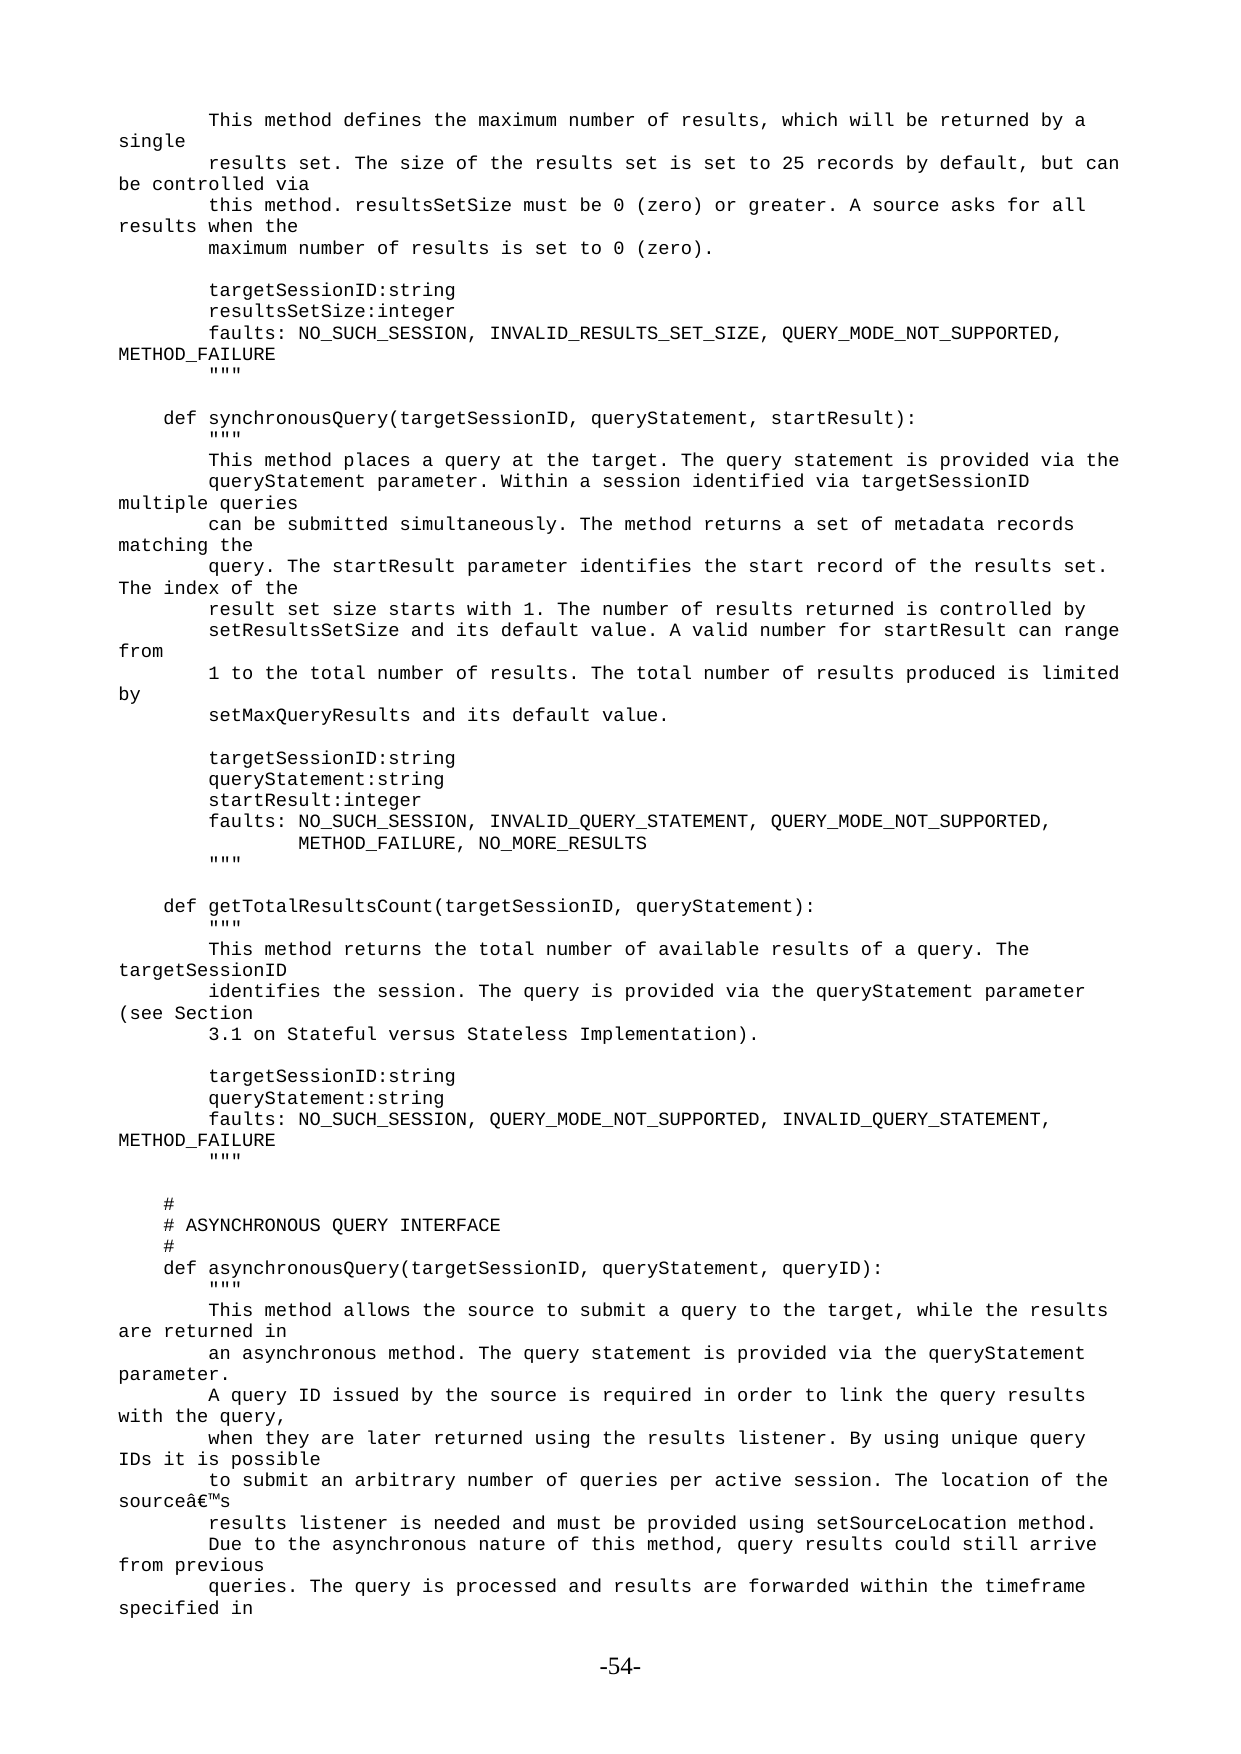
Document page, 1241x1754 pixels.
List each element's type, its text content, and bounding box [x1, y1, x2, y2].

text This method returns the total number of available results of a query. The targetSessionID [118, 940, 1122, 982]
text """ [118, 855, 1122, 876]
text faults: NO_SUCH_SESSION, QUERY_MODE_NOT_SUPPORTED, INVALID_QUERY_STATEMENT, METHOD_FAILURE [118, 1110, 1122, 1152]
text """ [118, 366, 1122, 387]
text queryStatement:string [118, 770, 1122, 791]
text queryStatement:string [118, 1088, 1122, 1110]
text queries. The query is processed and results are forwarded within the timeframe specified in [118, 1577, 1122, 1620]
text targetSessionID:string [118, 281, 1122, 302]
text def getTotalResultsCount(targetSessionID, queryStatement): [118, 897, 1122, 918]
text faults: NO_SUCH_SESSION, INVALID_QUERY_STATEMENT, QUERY_MODE_NOT_SUPPORTED, [118, 812, 1122, 833]
text """ [118, 1152, 1122, 1173]
text Due to the asynchronous nature of this method, query results could still arrive from previous [118, 1535, 1122, 1577]
text # ASYNCHRONOUS QUERY INTERFACE [118, 1216, 1122, 1237]
text results listener is needed and must be provided using setSourceLocation method. [118, 1513, 1122, 1535]
text """ [118, 1280, 1122, 1301]
text This method places a query at the target. The query statement is provided via the [118, 451, 1122, 472]
text 1 to the total number of results. The total number of results produced is limited by [118, 663, 1122, 706]
text query. The startResult parameter identifies the start record of the results set. The index of the [118, 557, 1122, 600]
text identifies the session. The query is provided via the queryStatement parameter (see Section [118, 982, 1122, 1025]
text results set. The size of the results set is set to 25 records by default, but can be controlled via [118, 153, 1122, 196]
text to submit an arbitrary number of queries per active session. The location of the sourceâ€™s [118, 1471, 1122, 1513]
text faults: NO_SUCH_SESSION, INVALID_RESULTS_SET_SIZE, QUERY_MODE_NOT_SUPPORTED, METHOD_FAILURE [118, 323, 1122, 366]
text this method. resultsSetSize must be 0 (zero) or greater. A source asks for all results when the [118, 196, 1122, 238]
text when they are later returned using the results listener. By using unique query IDs it is possible [118, 1428, 1122, 1471]
text This method allows the source to submit a query to the target, while the results are returned in [118, 1301, 1122, 1343]
text result set size starts with 1. The number of results returned is controlled by [118, 600, 1122, 621]
text def asynchronousQuery(targetSessionID, queryStatement, queryID): [118, 1258, 1122, 1280]
text # [118, 1237, 1122, 1258]
text maximum number of results is set to 0 (zero). [118, 238, 1122, 260]
text targetSessionID:string [118, 1067, 1122, 1088]
text This method defines the maximum number of results, which will be returned by a single [118, 111, 1122, 153]
text an asynchronous method. The query statement is provided via the queryStatement parameter. [118, 1343, 1122, 1386]
text A query ID issued by the source is required in order to link the query results with the query, [118, 1386, 1122, 1428]
text def synchronousQuery(targetSessionID, queryStatement, startResult): [118, 408, 1122, 430]
text resultsSetSize:integer [118, 302, 1122, 323]
text queryStatement parameter. Within a session identified via targetSessionID multiple queries [118, 472, 1122, 515]
text setResultsSetSize and its default value. A valid number for startResult can range from [118, 621, 1122, 663]
text can be submitted simultaneously. The method returns a set of metadata records matching the [118, 515, 1122, 557]
text 3.1 on Stateful versus Stateless Implementation). [118, 1025, 1122, 1046]
text METHOD_FAILURE, NO_MORE_RESULTS [118, 833, 1122, 855]
text """ [118, 918, 1122, 940]
text startResult:integer [118, 791, 1122, 812]
text """ [118, 430, 1122, 451]
text setMaxQueryResults and its default value. [118, 706, 1122, 727]
text # [118, 1195, 1122, 1216]
text targetSessionID:string [118, 748, 1122, 770]
